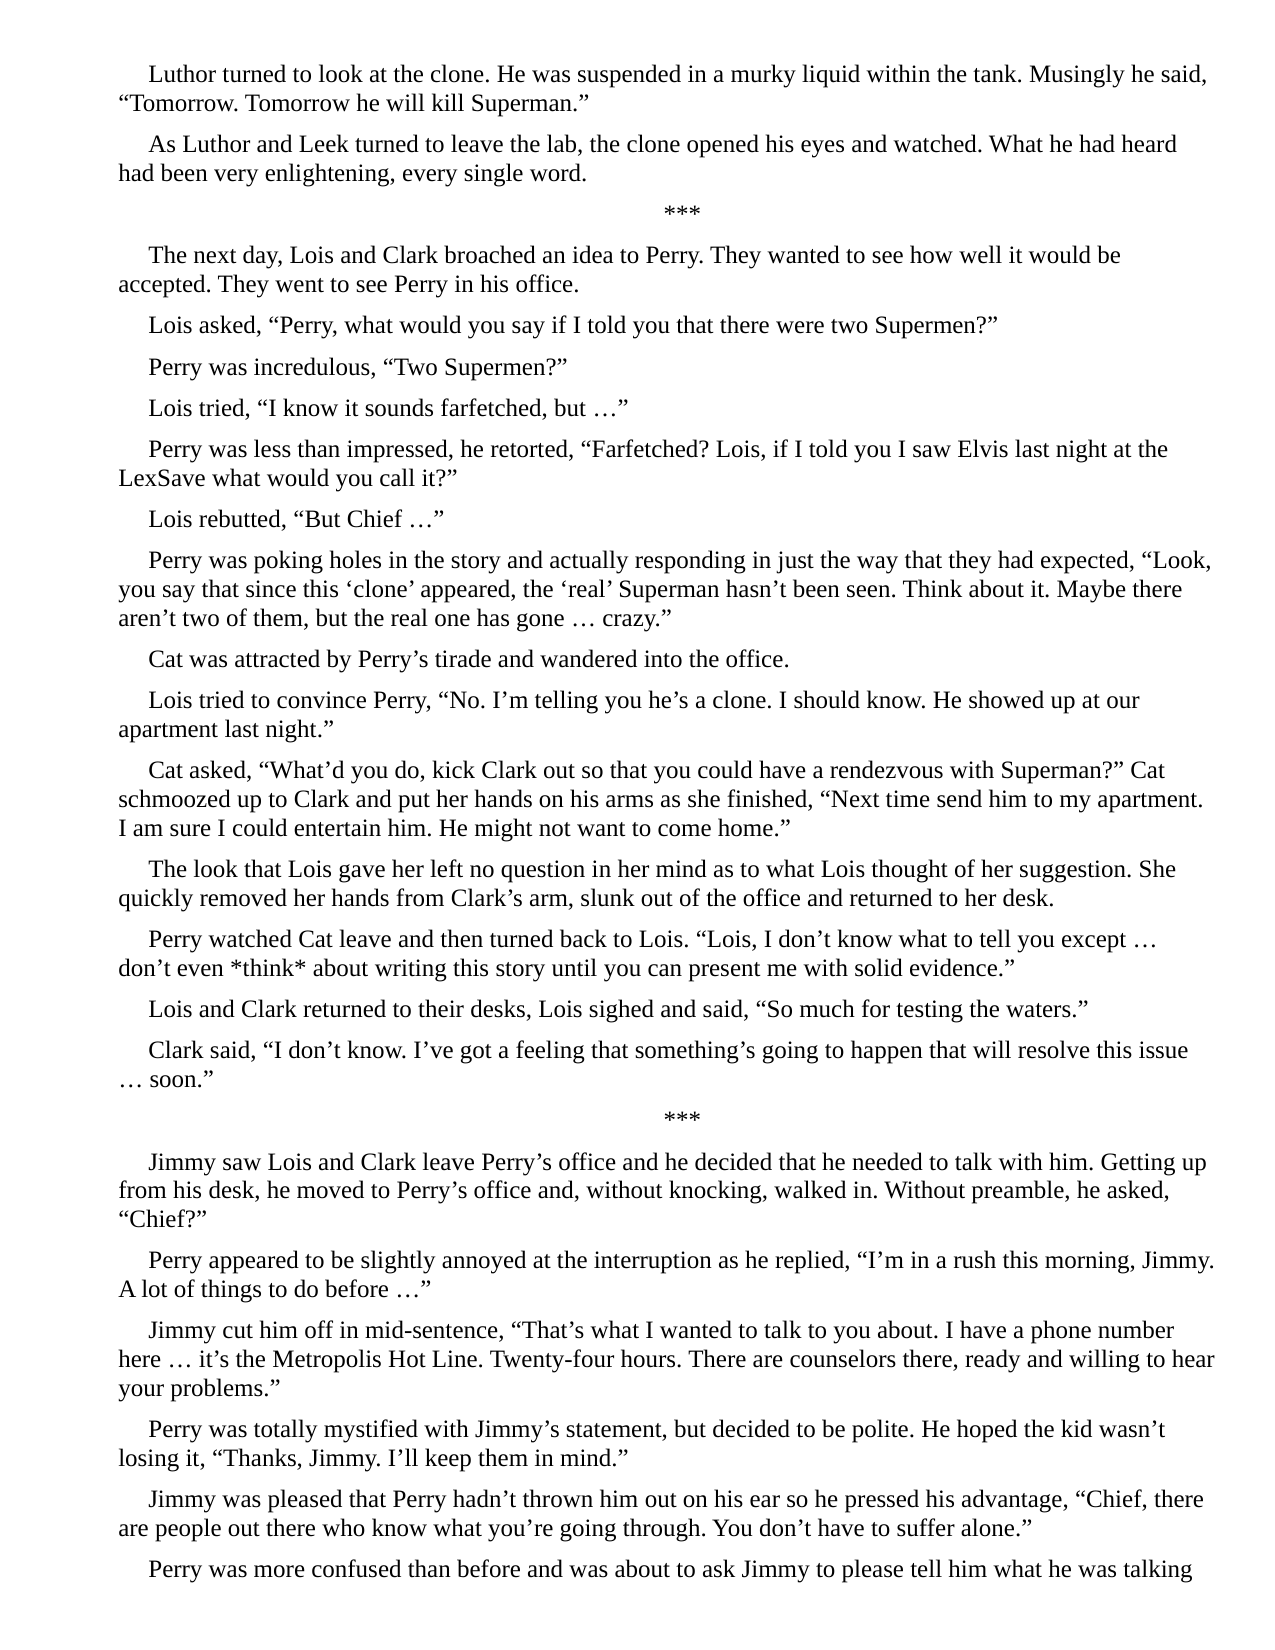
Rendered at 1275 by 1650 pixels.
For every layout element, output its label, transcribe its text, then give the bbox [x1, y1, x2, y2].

text Cat asked, “What’d you do, kick Clark out so that you could have a rendezvous with Superman?” Cat schmoozed up to Clark and put her hands on his arms as she finished, “Next time send him to my apartment. I am sure I could entertain him. He might not want to come home.” [118, 755, 1216, 842]
text Lois tried to convince Perry, “No. I’m telling you he’s a clone. I should know. He showed up at our apartment last night.” [118, 685, 1216, 743]
text Luthor turned to look at the clone. He was suspended in a murky liquid within the tank. Musingly he said, “Tomorrow. Tomorrow he will kill Superman.” [118, 59, 1216, 117]
text Perry was totally mystified with Jimmy’s statement, but decided to be polite. He hoped the kid wasn’t losing it, “Thanks, Jimmy. I’ll keep them in mind.” [118, 1414, 1216, 1472]
text Perry was less than impressed, he retorted, “Farfetched? Lois, if I told you I saw Elvis last night at the LexSave what would you call it?” [118, 434, 1216, 492]
text Cat was attracted by Perry’s tirade and wandered into the office. [118, 644, 1216, 673]
text Jimmy was pleased that Perry hadn’t thrown him out on his ear so he pressed his advantage, “Chief, there are people out there who know what you’re going through. You don’t have to suffer alone.” [118, 1484, 1216, 1542]
text Perry appeared to be slightly annoyed at the interruption as he replied, “I’m in a rush this morning, Jimmy. A lot of things to do before …” [118, 1245, 1216, 1303]
text Lois tried, “I know it sounds farfetched, but …” [118, 393, 1216, 422]
text Jimmy saw Lois and Clark leave Perry’s office and he decided that he needed to talk with him. Getting up from his desk, he moved to Perry’s office and, without knocking, walked in. Without preamble, he asked, “Chief?” [118, 1147, 1216, 1233]
text Perry watched Cat leave and then turned back to Lois. “Lois, I don’t know what to tell you except … don’t even *think* about writing this story until you can present me with solid evidence.” [118, 924, 1216, 982]
text Lois asked, “Perry, what would you say if I told you that there were two Supermen?” [118, 310, 1216, 339]
text *** [118, 1105, 1216, 1134]
text Lois and Clark returned to their desks, Lois sighed and said, “So much for testing the waters.” [118, 994, 1216, 1023]
text Perry was incredulous, “Two Supermen?” [118, 352, 1216, 380]
text Perry was more confused than before and was about to ask Jimmy to please tell him what he was talking [118, 1554, 1216, 1583]
text Clark said, “I don’t know. I’ve got a feeling that something’s going to happen that will resolve this issue … soon.” [118, 1035, 1216, 1093]
text The look that Lois gave her left no question in her mind as to what Lois thought of her suggestion. She quickly removed her hands from Clark’s arm, slunk out of the office and returned to her desk. [118, 854, 1216, 912]
text Jimmy cut him off in mid-sentence, “That’s what I wanted to talk to you about. I have a phone number here … it’s the Metropolis Hot Line. Twenty-four hours. There are counselors there, ready and willing to hear your problems.” [118, 1315, 1216, 1402]
text As Luthor and Leek turned to leave the lab, the clone opened his eyes and watched. What he had heard had been very enlightening, every single word. [118, 129, 1216, 187]
text *** [118, 199, 1216, 228]
text Perry was poking holes in the story and actually responding in just the way that they had expected, “Look, you say that since this ‘clone’ appeared, the ‘real’ Superman hasn’t been seen. Think about it. Maybe there aren’t two of them, but the real one has gone … crazy.” [118, 545, 1216, 632]
text Lois rebutted, “But Chief …” [118, 504, 1216, 533]
text The next day, Lois and Clark broached an idea to Perry. They wanted to see how well it would be accepted. They went to see Perry in his office. [118, 240, 1216, 298]
